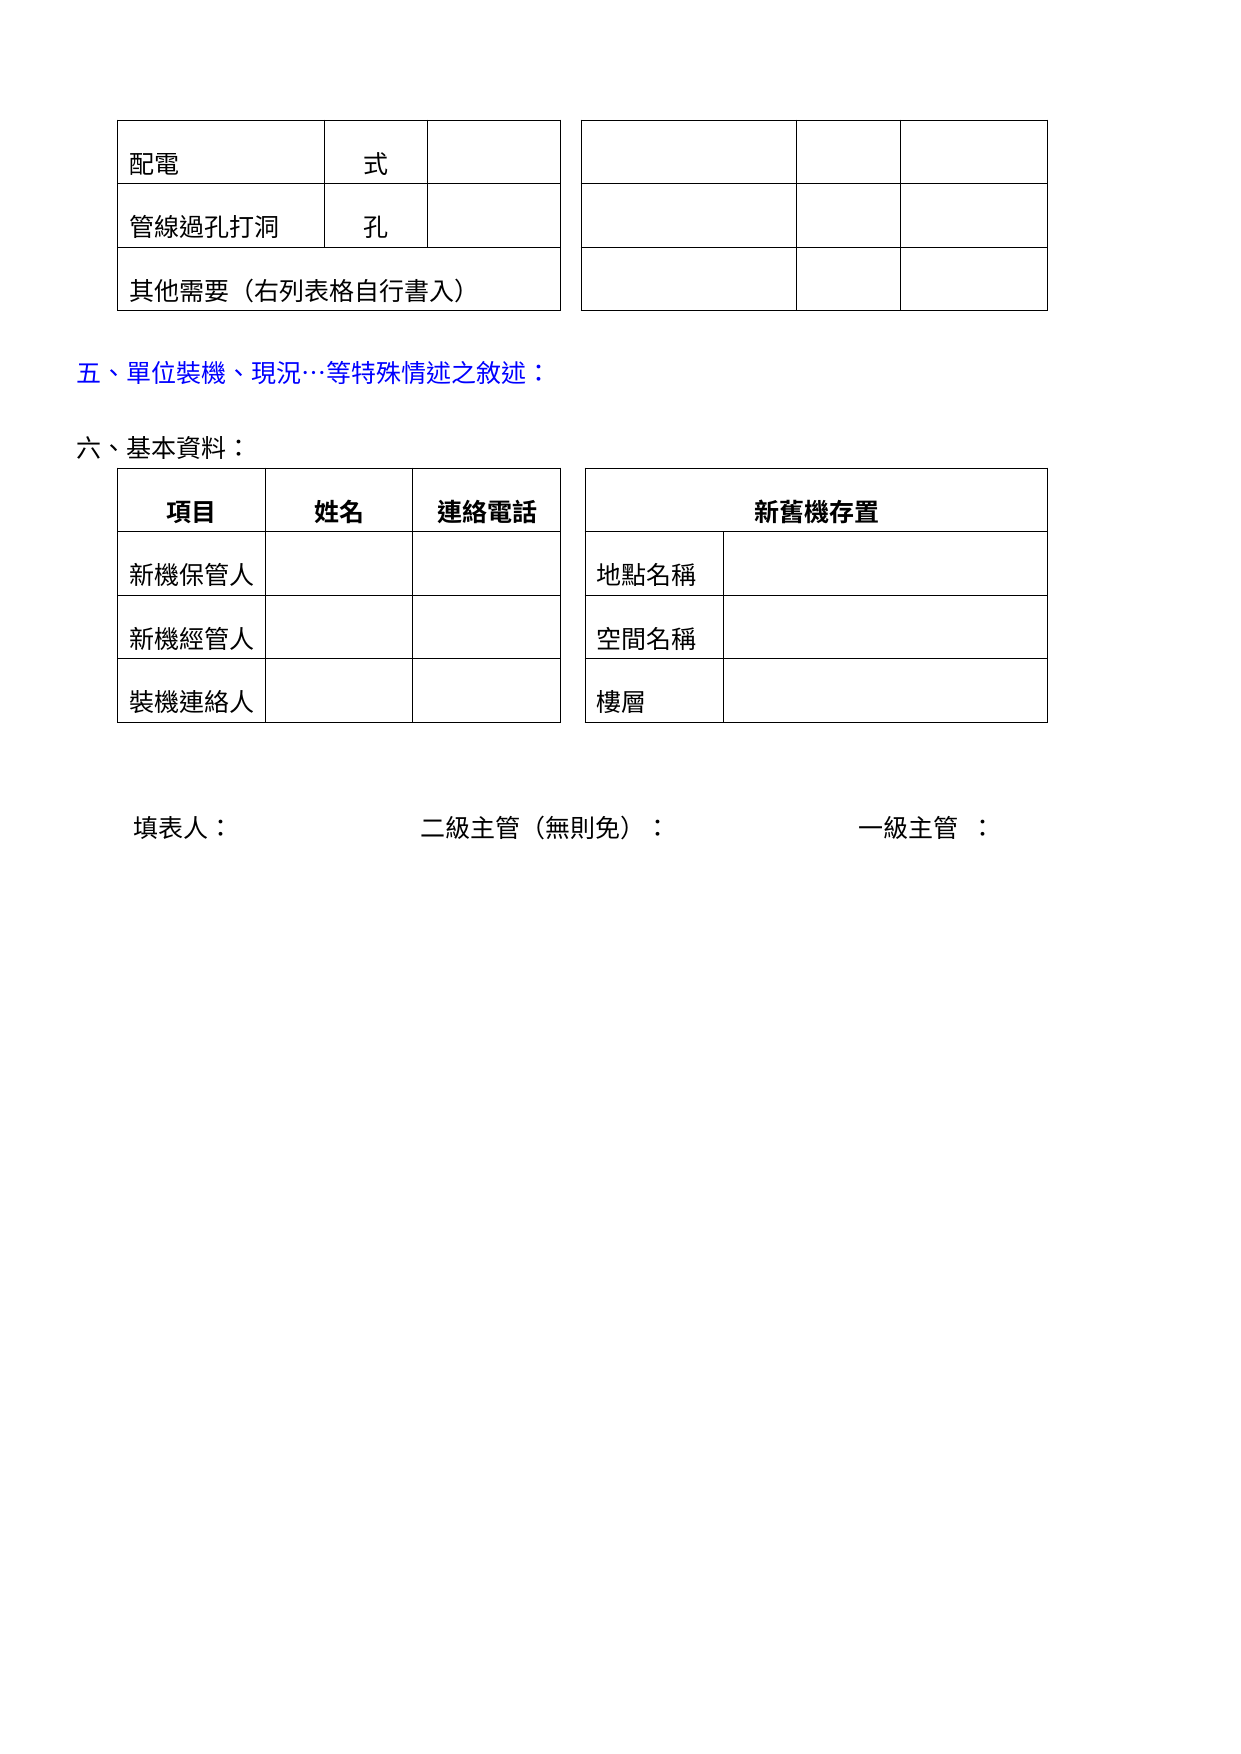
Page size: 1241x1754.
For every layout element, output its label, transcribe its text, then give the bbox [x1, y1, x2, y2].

table_cell [724, 659, 1047, 722]
table_cell [428, 121, 560, 183]
table_cell 地點名稱 [586, 532, 723, 595]
table_cell [413, 659, 560, 722]
text 填表人： 二級主管（無則免）： 一級主管 ： [133, 785, 1122, 848]
table_header 項目 [118, 469, 265, 531]
table_cell 管線過孔打洞 [118, 184, 324, 247]
table_cell [901, 121, 1047, 183]
table_cell [797, 184, 900, 247]
table_cell [266, 596, 412, 658]
table_cell [413, 596, 560, 658]
table_cell [582, 184, 796, 247]
table_cell [561, 247, 581, 310]
table_cell 空間名稱 [586, 596, 723, 658]
table_header 姓名 [266, 469, 412, 531]
table_header 新舊機存置 [586, 469, 1047, 531]
table_cell 樓層 [586, 659, 723, 722]
table_cell [582, 121, 796, 183]
table_cell 孔 [325, 184, 427, 247]
table_cell [797, 121, 900, 183]
table_header [561, 468, 585, 531]
table_cell [561, 183, 581, 247]
table_cell [582, 248, 796, 310]
table_cell 式 [325, 121, 427, 183]
table_cell [413, 532, 560, 595]
table_cell [901, 184, 1047, 247]
table_cell [266, 532, 412, 595]
table_cell [266, 659, 412, 722]
table_cell 新機保管人 [118, 532, 265, 595]
table_cell 裝機連絡人 [118, 659, 265, 722]
table_header 連絡電話 [413, 469, 560, 531]
text 六、基本資料： [76, 405, 1122, 468]
table_cell [797, 248, 900, 310]
table_cell 其他需要（右列表格自行書入） [118, 248, 560, 310]
table_cell 如機械餘、四期教學大樓… [724, 532, 1047, 595]
table_cell 新機經管人 [118, 596, 265, 658]
table_cell [561, 595, 585, 658]
table_cell [561, 120, 581, 183]
table_cell [901, 248, 1047, 310]
table_cell [561, 531, 585, 595]
table_cell 如CHB0208，保管系統已建檔者 [724, 596, 1047, 658]
table_cell [561, 658, 585, 722]
table_cell 配電 [118, 121, 324, 183]
table_cell [428, 184, 560, 247]
text 五、單位裝機、現況…等特殊情述之敘述： [76, 330, 1122, 393]
